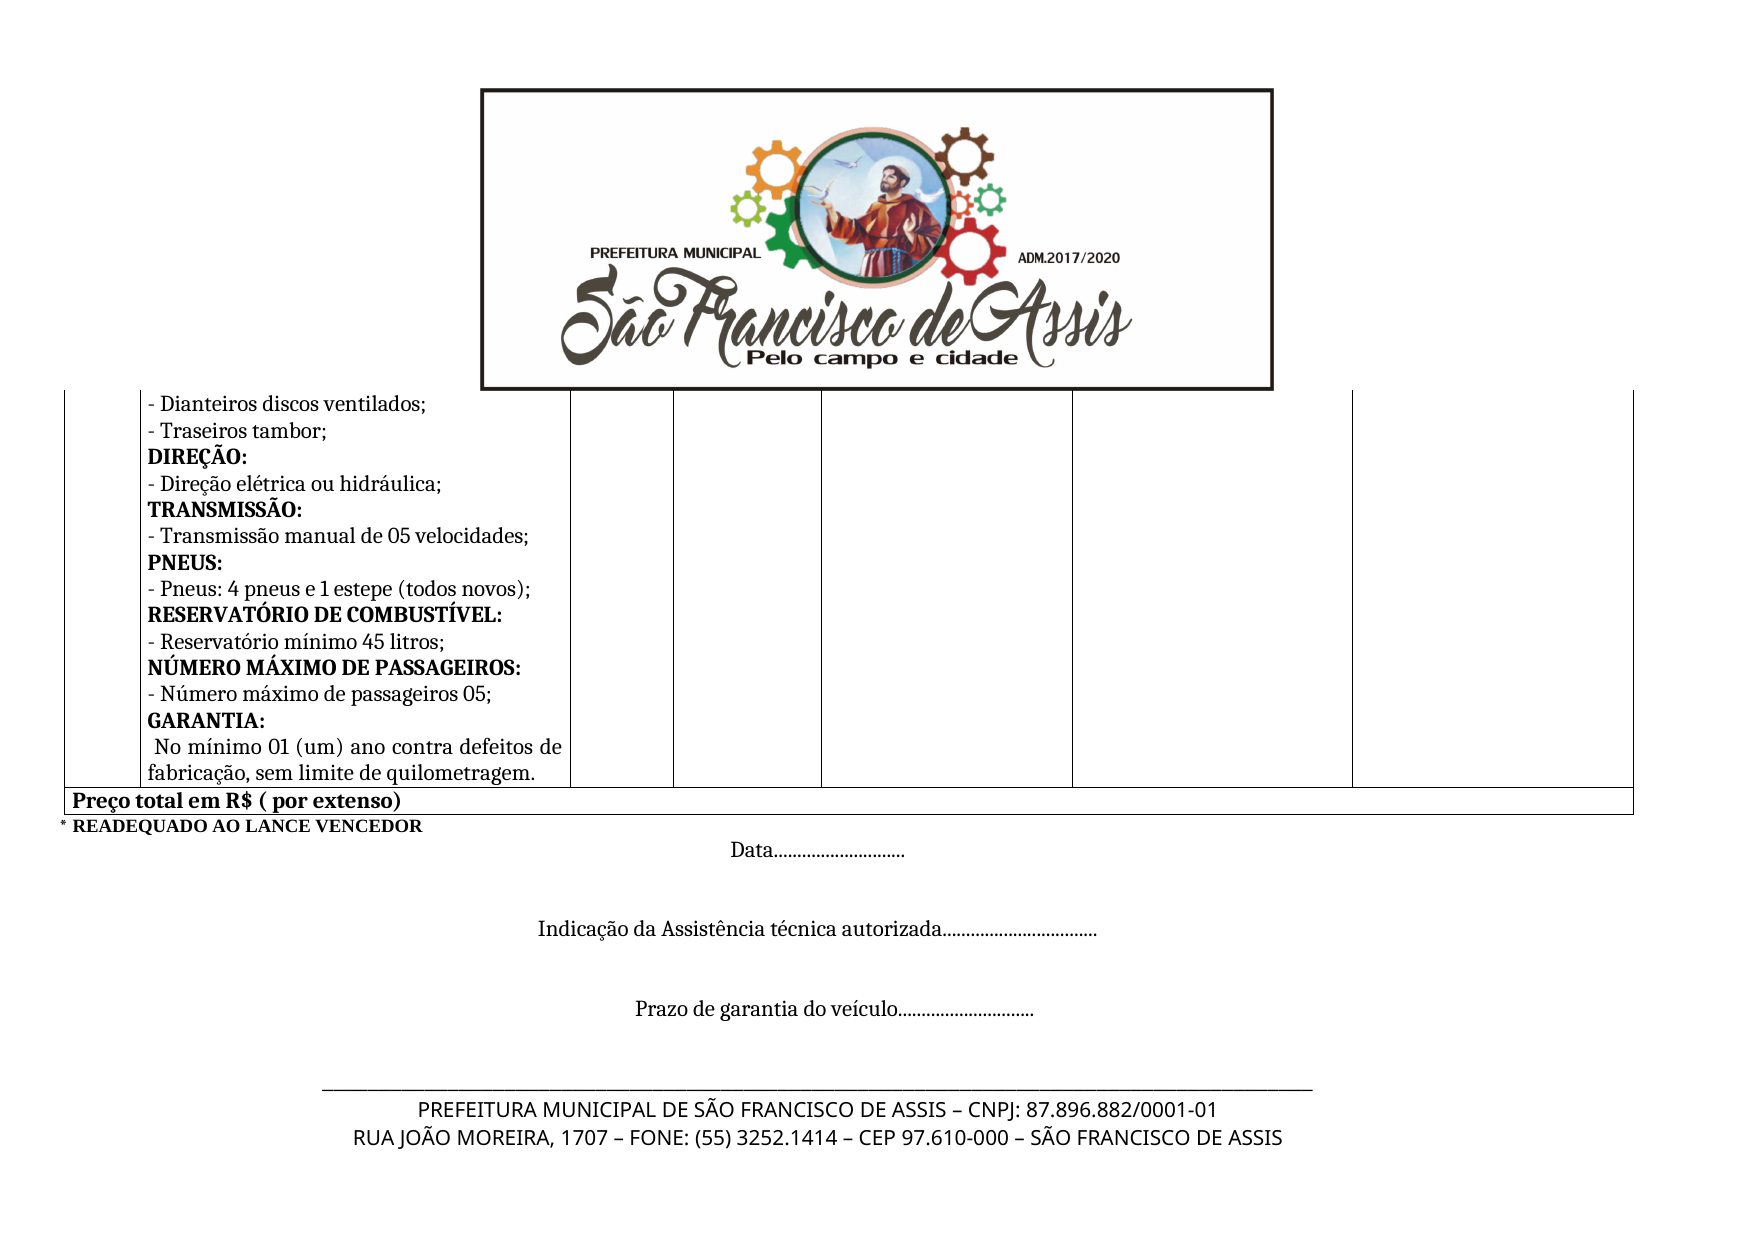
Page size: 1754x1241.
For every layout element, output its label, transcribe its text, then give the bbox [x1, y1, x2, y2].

table_cell [65, 390, 140, 787]
text Data............................ [59, 837, 1577, 863]
text Prazo de garantia do veículo............................. [59, 995, 1577, 1022]
table_cell - Dianteiros discos ventilados; - Traseiros tambor; DIREÇÃO: - Direção elétrica ou hidráulica; TRANSMISSÃO: - Transmissão manual de 05 velocidades; PNEUS: - Pneus: 4 pneus e 1 estepe (todos novos); RESERVATÓRIO DE COMBUSTÍVEL: - Reservatório mínimo 45 litros; NÚMERO MÁXIMO DE PASSAGEIROS: - Número máximo de passageiros 05; GARANTIA: No mínimo 01 (um) ano contra defeitos de fabricação, sem limite de quilometragem. [141, 390, 570, 787]
table_cell [822, 391, 1072, 787]
table_cell [571, 391, 673, 787]
table_cell [674, 391, 821, 787]
table_cell [1073, 390, 1352, 787]
text * READEQUADO AO LANCE VENCEDOR [59, 815, 1577, 837]
text Indicação da Assistência técnica autorizada................................. [59, 916, 1577, 943]
table_cell [1353, 390, 1633, 787]
table_cell Preço total em R$ ( por extenso) [65, 788, 1633, 814]
